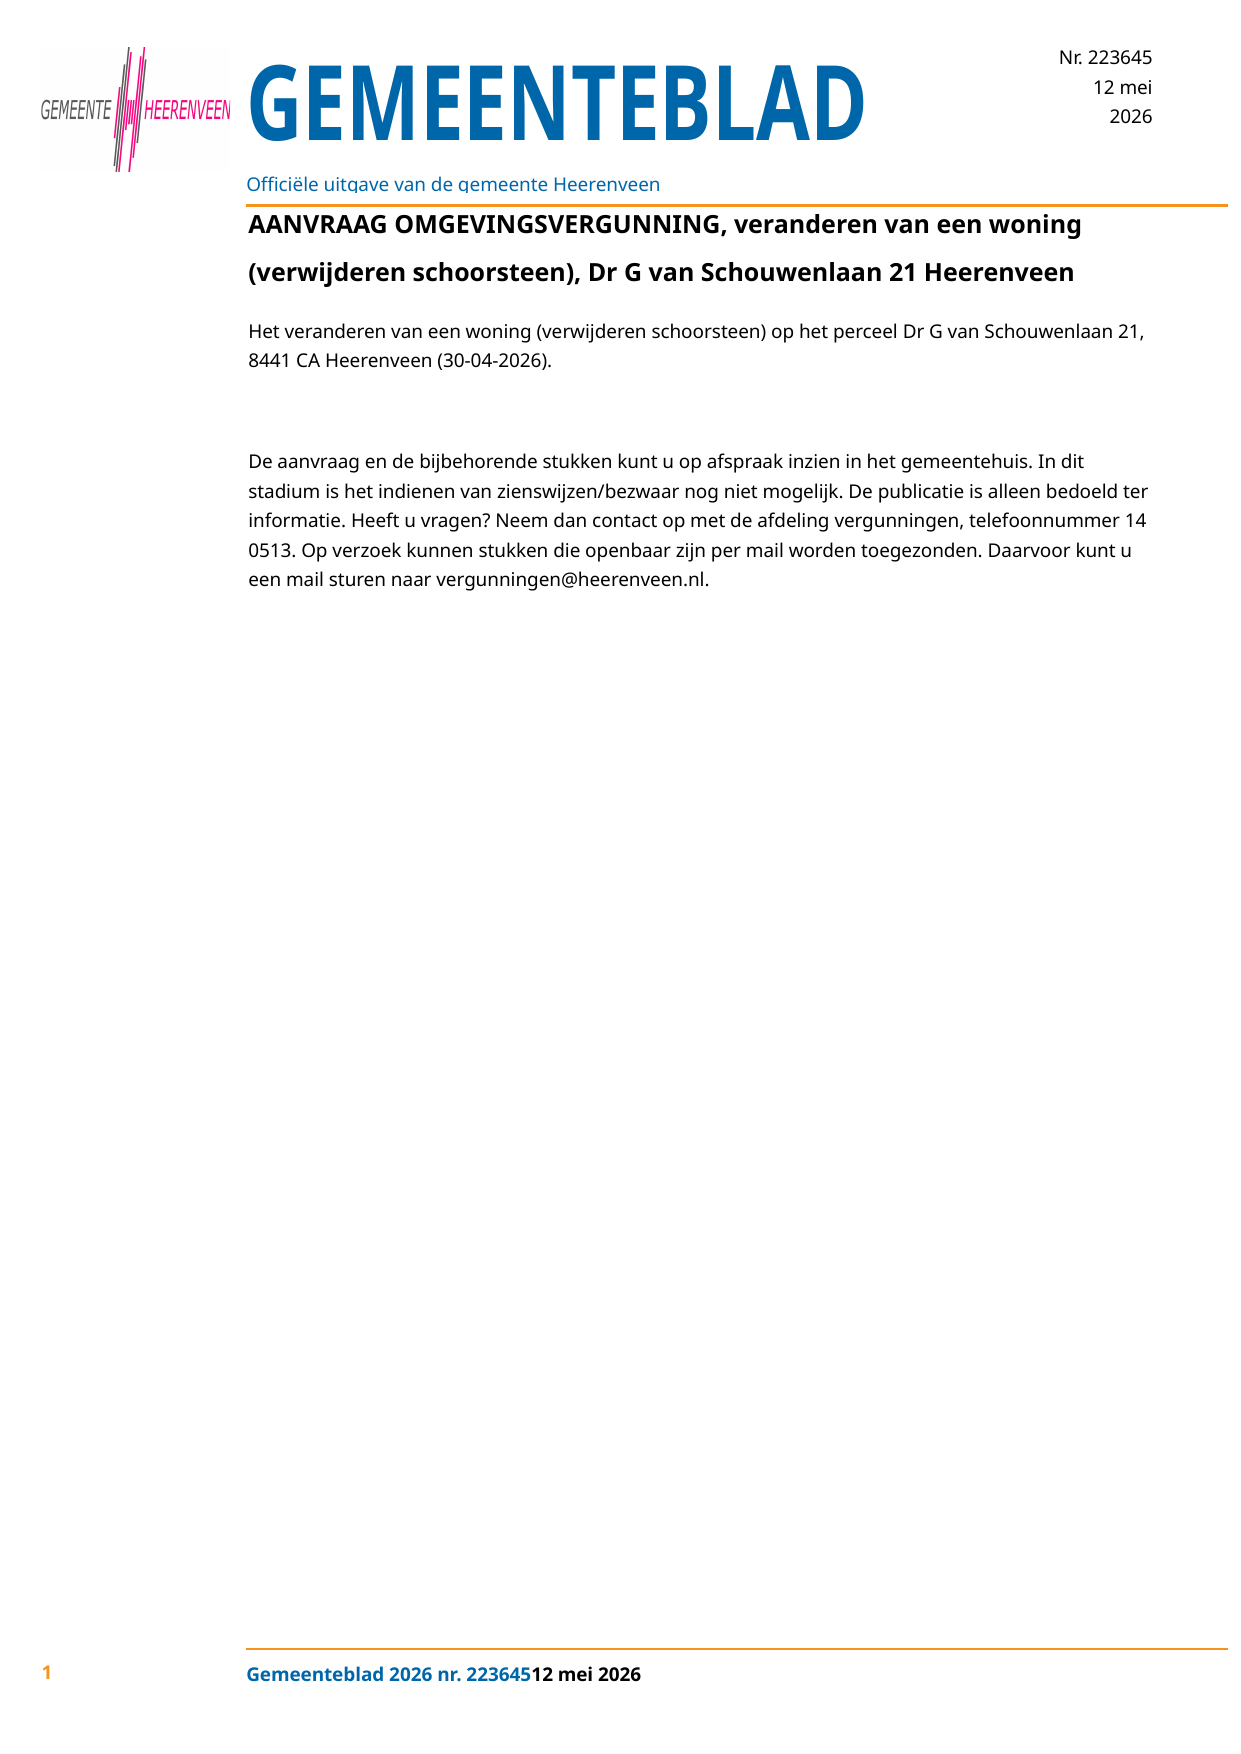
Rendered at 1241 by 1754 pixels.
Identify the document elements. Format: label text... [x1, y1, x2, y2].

picture [41, 47, 231, 172]
text AANVRAAG OMGEVINGSVERGUNNING, veranderen van een woning (verwijderen schoorsteen), Dr G van Schouwenlaan 21 Heerenveen [248, 207, 1152, 288]
text Het veranderen van een woning (verwijderen schoorsteen) op het perceel Dr G van Schouwenlaan 21, 8441 CA Heerenveen (30-04-2026). [248, 318, 1152, 373]
text De aanvraag en de bijbehorende stukken kunt u op afspraak inzien in het gemeentehuis. In dit stadium is het indienen van zienswijzen/bezwaar nog niet mogelijk. De publicatie is alleen bedoeld ter informatie. Heeft u vragen? Neem dan contact op met de afdeling vergunningen, telefoonnummer 14 0513. Op verzoek kunnen stukken die openbaar zijn per mail worden toegezonden. Daarvoor kunt u een mail sturen naar vergunningen@heerenveen.nl. [248, 448, 1152, 592]
